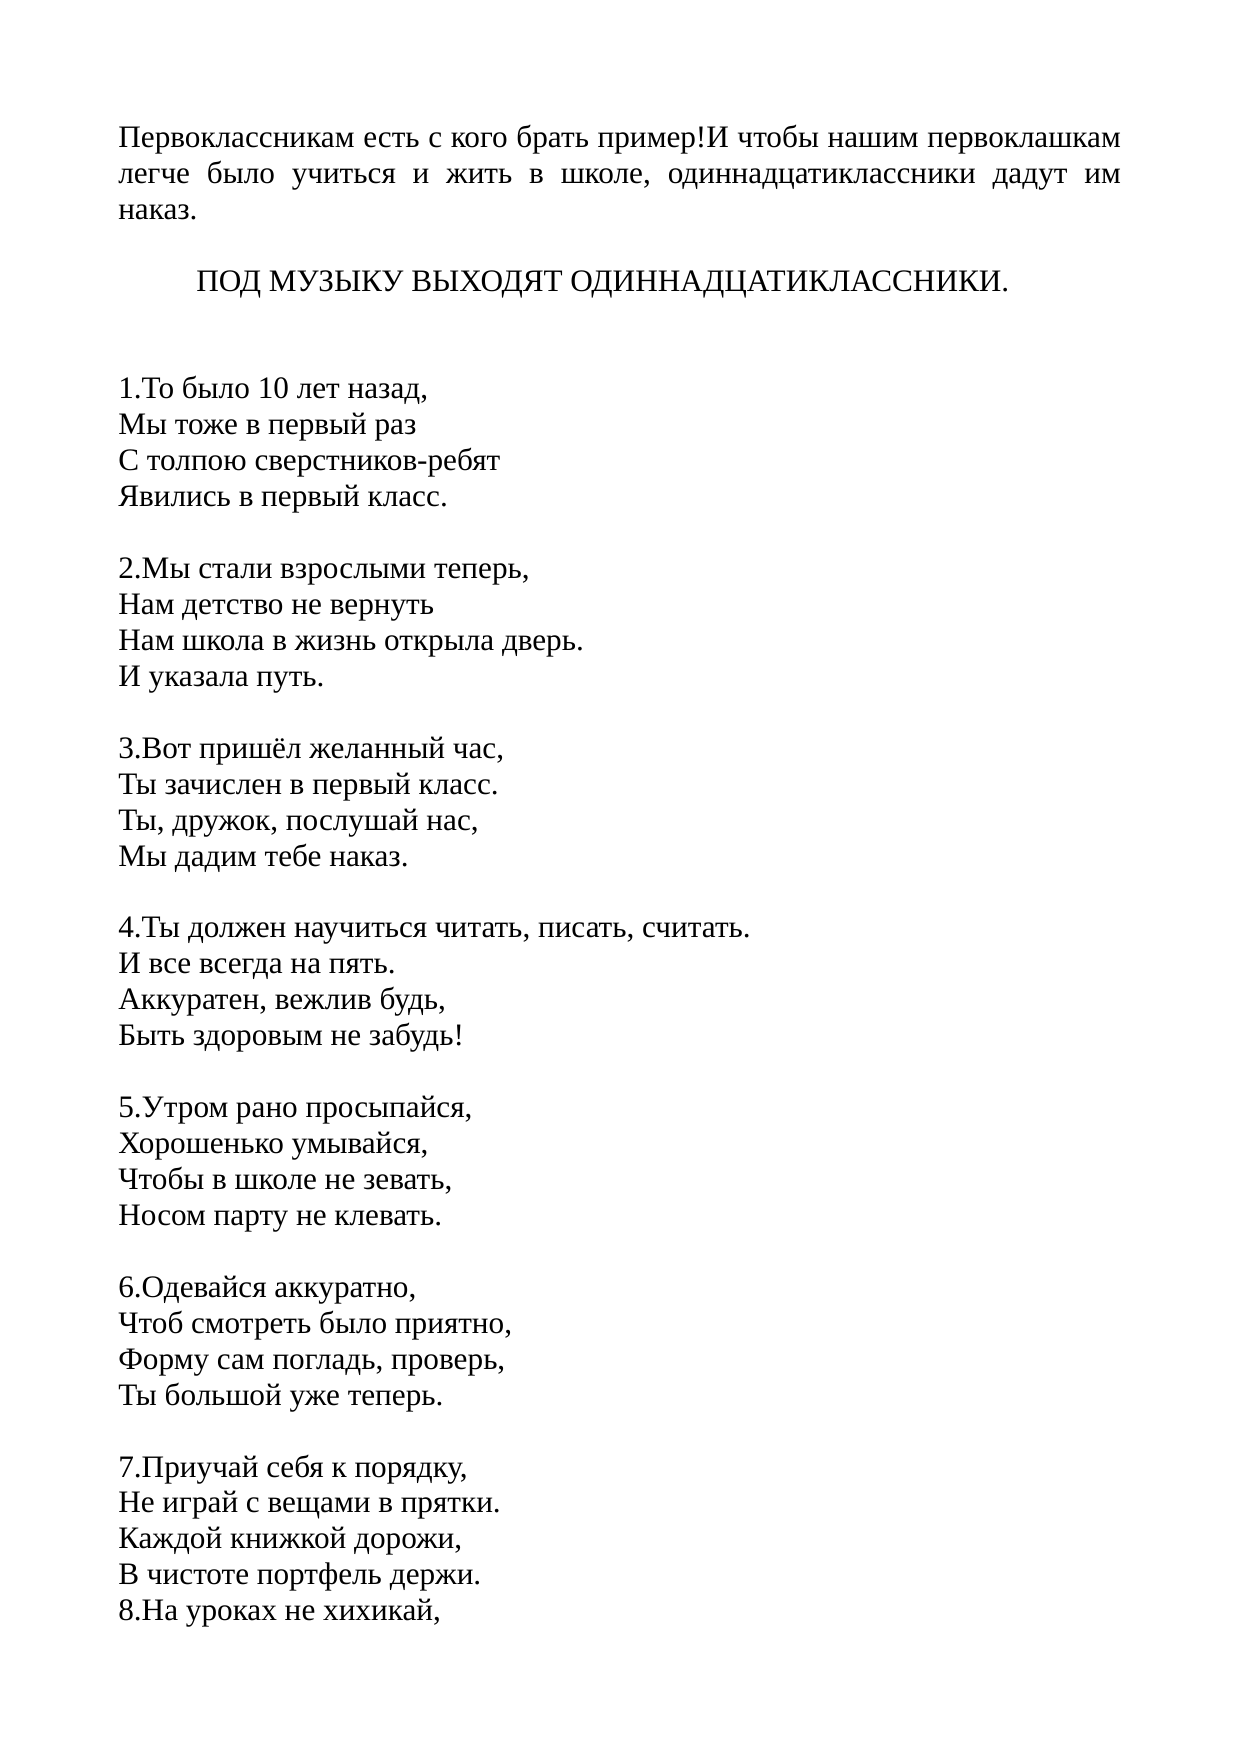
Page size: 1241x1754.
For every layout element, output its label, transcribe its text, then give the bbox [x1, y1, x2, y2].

text Чтоб смотреть было приятно, [118, 1304, 1122, 1340]
text Ты, дружок, послушай нас, [118, 801, 1122, 837]
text ПОД МУЗЫКУ ВЫХОДЯТ ОДИННАДЦАТИКЛАССНИКИ. [118, 262, 1122, 298]
text Не играй с вещами в прятки. [118, 1484, 1122, 1520]
text Чтобы в школе не зевать, [118, 1160, 1122, 1196]
text Носом парту не клевать. [118, 1196, 1122, 1232]
text Ты большой уже теперь. [118, 1376, 1122, 1412]
text Каждой книжкой дорожи, [118, 1520, 1122, 1556]
text С толпою сверстников-ребят [118, 442, 1122, 477]
text 4.Ты должен научиться читать, писать, считать. [118, 909, 1122, 945]
text Ты зачислен в первый класс. [118, 765, 1122, 801]
text Первоклассникам есть с кого брать пример!И чтобы нашим первоклашкам легче было учиться и жить в школе, одиннадцатиклассники дадут им наказ. [118, 118, 1122, 226]
text 7.Приучай себя к порядку, [118, 1448, 1122, 1484]
text Форму сам погладь, проверь, [118, 1340, 1122, 1376]
text 3.Вот пришёл желанный час, [118, 729, 1122, 765]
text 8.На уроках не хихикай, [118, 1592, 1122, 1627]
text 5.Утром рано просыпайся, [118, 1088, 1122, 1124]
text Аккуратен, вежлив будь, [118, 981, 1122, 1017]
text Нам детство не вернуть [118, 585, 1122, 621]
text В чистоте портфель держи. [118, 1556, 1122, 1592]
text 1.То было 10 лет назад, [118, 370, 1122, 406]
text Мы тоже в первый раз [118, 406, 1122, 442]
text Мы дадим тебе наказ. [118, 837, 1122, 873]
text 6.Одевайся аккуратно, [118, 1268, 1122, 1304]
text Быть здоровым не забудь! [118, 1017, 1122, 1052]
text Явились в первый класс. [118, 477, 1122, 513]
text 2.Мы стали взрослыми теперь, [118, 549, 1122, 585]
text Хорошенько умывайся, [118, 1124, 1122, 1160]
text И все всегда на пять. [118, 945, 1122, 981]
text И указала путь. [118, 657, 1122, 693]
text Нам школа в жизнь открыла дверь. [118, 621, 1122, 657]
